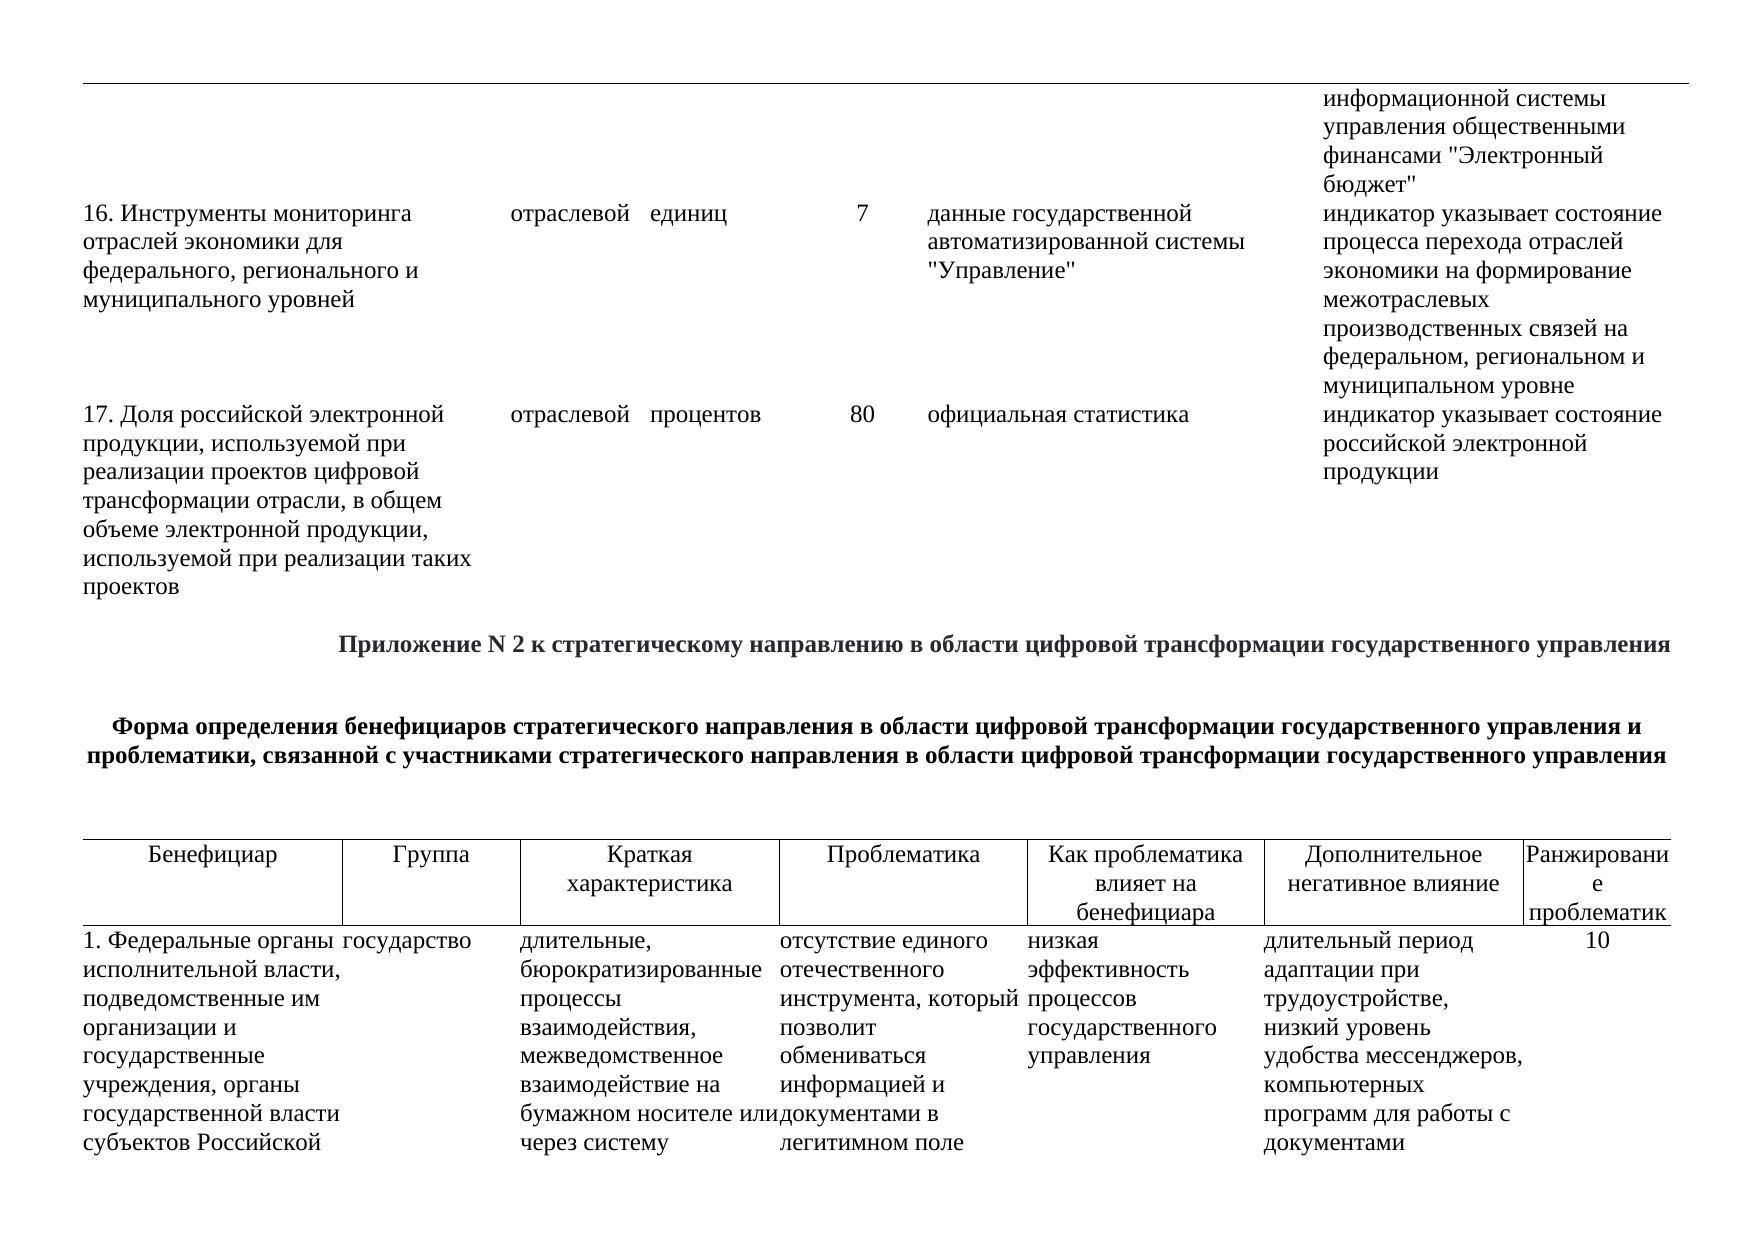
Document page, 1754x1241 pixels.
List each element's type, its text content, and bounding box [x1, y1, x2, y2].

table_cell информационной системы управления общественными финансами "Электронный бюджет" [1323, 84, 1689, 198]
table_cell [927, 84, 1323, 198]
table_header Группа [343, 840, 520, 925]
table_cell [83, 84, 490, 198]
table_cell 16. Инструменты мониторинга отраслей экономики для федерального, регионального и муниципального уровней [83, 198, 490, 399]
table_cell [797, 84, 927, 198]
table_header Ранжирование проблематик [1524, 840, 1671, 925]
table_cell отсутствие единого отечественного инструмента, который позволит обмениваться информацией и документами в легитимном поле [780, 926, 1027, 1155]
subtitle Форма определения бенефициаров стратегического направления в области цифровой трансформации государственного управления и проблематики, связанной с участниками стратегического направления в области цифровой трансформации государственного управления [83, 711, 1671, 769]
table_cell индикатор указывает состояние российской электронной продукции [1323, 399, 1689, 600]
table_cell низкая эффективность процессов государственного управления [1028, 926, 1264, 1155]
table_header Краткая характеристика [521, 840, 779, 925]
table_cell длительные, бюрократизированные процессы взаимодействия, межведомственное взаимодействие на бумажном носителе или через систему [520, 926, 779, 1155]
table_cell процентов [650, 399, 797, 600]
table_cell 7 [797, 198, 927, 399]
table_cell [490, 84, 650, 198]
table_cell отраслевой [490, 198, 650, 399]
table_cell индикатор указывает состояние процесса перехода отраслей экономики на формирование межотраслевых производственных связей на федеральном, региональном и муниципальном уровне [1323, 198, 1689, 399]
table_cell 1. Федеральные органы исполнительной власти, подведомственные им организации и государственные учреждения, органы государственной власти субъектов Российской [83, 926, 342, 1155]
table_cell [650, 84, 797, 198]
table_header Проблематика [780, 840, 1027, 925]
table_header Бенефициар [83, 840, 342, 925]
table_cell государство [343, 926, 520, 1155]
table_cell длительный период адаптации при трудоустройстве, низкий уровень удобства мессенджеров, компьютерных программ для работы с документами [1264, 926, 1523, 1155]
table_header Дополнительное негативное влияние [1265, 840, 1523, 925]
table_cell единиц [650, 198, 797, 399]
table_header Как проблематика влияет на бенефициара [1028, 840, 1264, 925]
table_cell официальная статистика [927, 399, 1323, 600]
text Приложение N 2 к стратегическому направлению в области цифровой трансформации государственного управления [83, 629, 1671, 658]
table_cell 10 [1524, 926, 1671, 1155]
table_cell отраслевой [490, 399, 650, 600]
table_cell 80 [797, 399, 927, 600]
table_cell 17. Доля российской электронной продукции, используемой при реализации проектов цифровой трансформации отрасли, в общем объеме электронной продукции, используемой при реализации таких проектов [83, 399, 490, 600]
table_cell данные государственной автоматизированной системы "Управление" [927, 198, 1323, 399]
